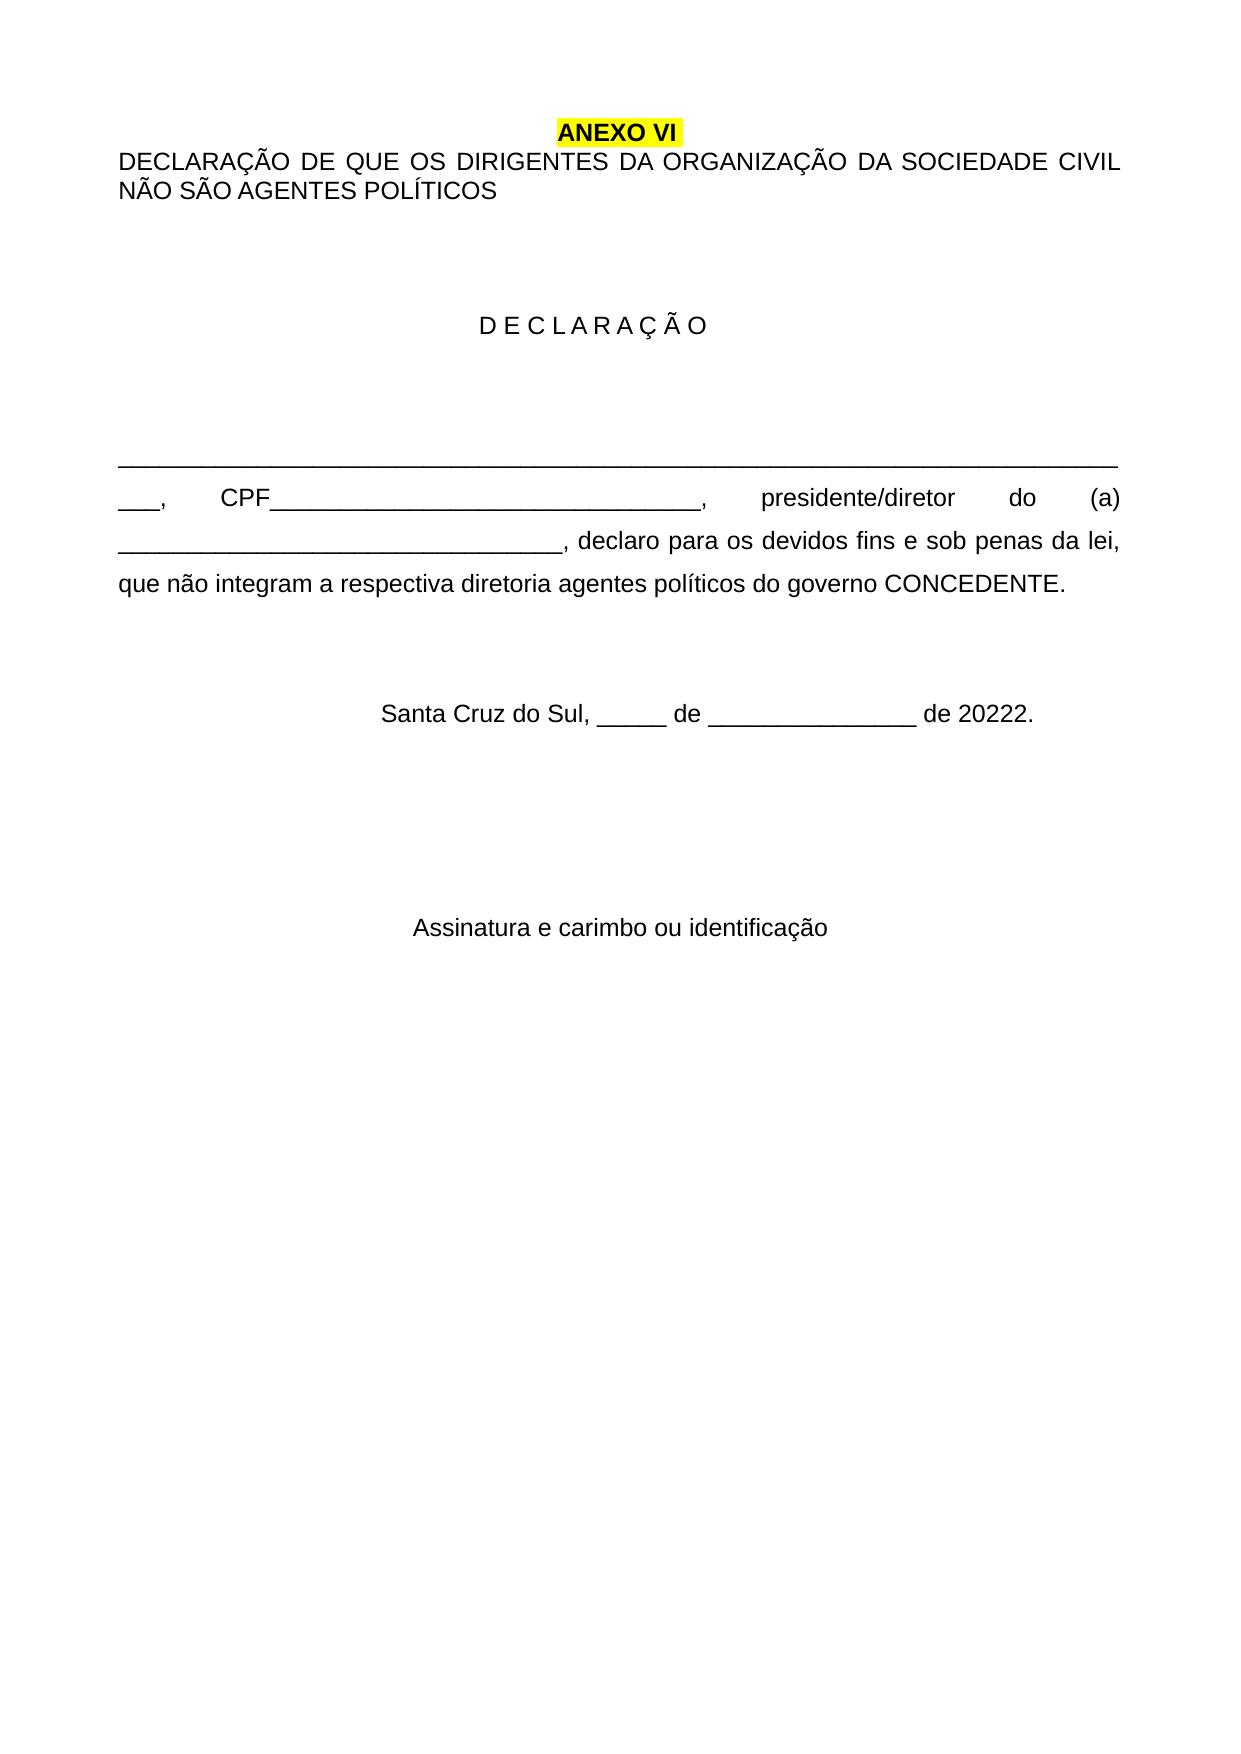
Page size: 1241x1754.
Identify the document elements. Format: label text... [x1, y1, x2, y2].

text Assinatura e carimbo ou identificação [385, 914, 1122, 942]
text ANEXO VI [118, 118, 1122, 147]
text D E C L A R A Ç Ã O [478, 311, 1122, 339]
text Santa Cruz do Sul, _____ de _______________ de 20222. [381, 699, 1122, 728]
text ___________________________________________________________________________, CPF_______________________________, presidente/diretor do (a) ________________________________, declaro para os devidos fins e sob penas da lei, que não integram a respectiva diretoria agentes políticos do governo CONCEDENTE. [118, 440, 1122, 598]
text DECLARAÇÃO DE QUE OS DIRIGENTES DA ORGANIZAÇÃO DA SOCIEDADE CIVIL NÃO SÃO AGENTES POLÍTICOS [118, 147, 1122, 204]
